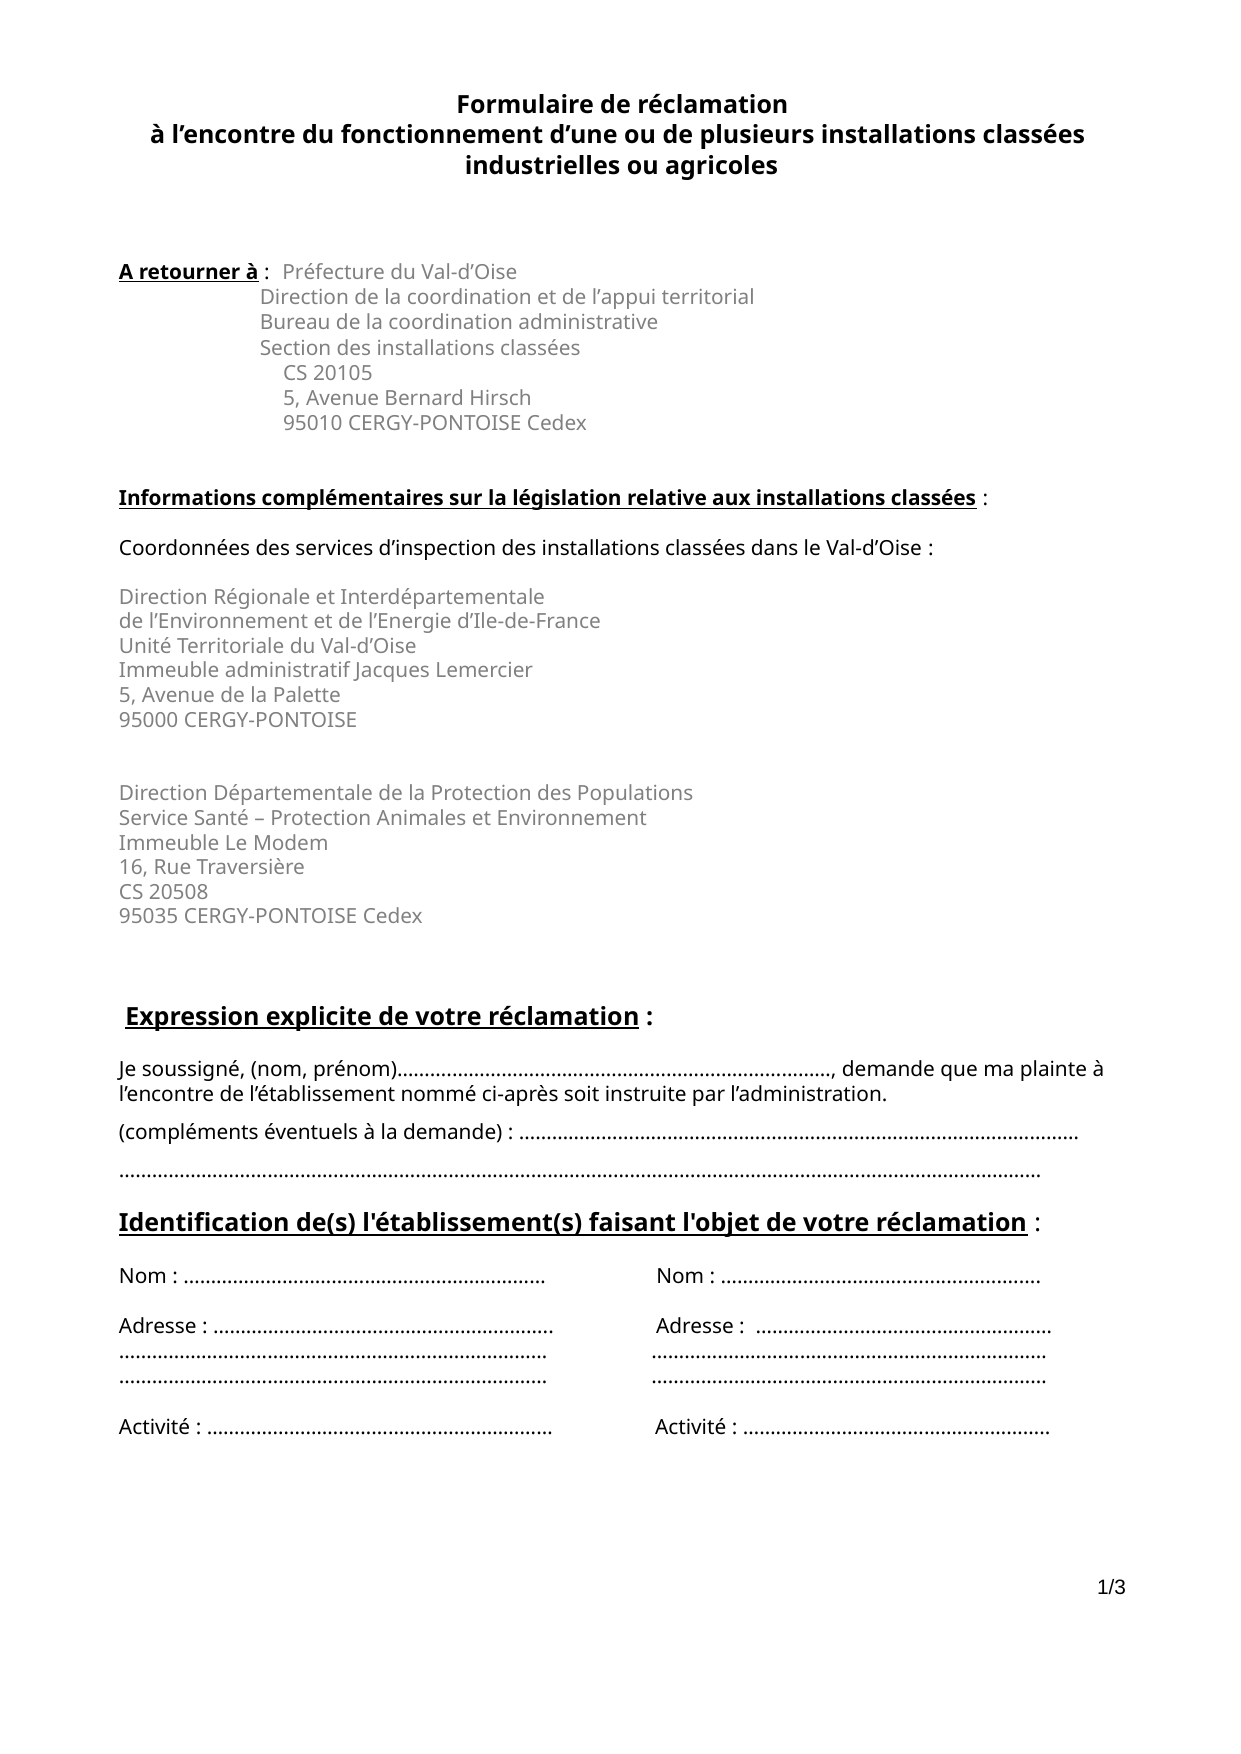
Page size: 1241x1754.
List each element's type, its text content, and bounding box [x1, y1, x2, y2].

text Unité Territoriale du Val-d’Oise [119, 637, 1240, 657]
text 5, Avenue Bernard Hirsch [267, 388, 1240, 410]
text Direction Départementale de la Protection des Populations [119, 784, 1240, 805]
text …………………………………………………………………………………………………………………………………………………… [119, 1161, 1240, 1181]
text 5, Avenue de la Palette [119, 686, 1240, 707]
text l’encontre de l’établissement nommé ci-après soit instruite par l’administration. [119, 1085, 1240, 1106]
text Activité : ………………………………………………………Activité : ……………………………………………….. [119, 1418, 1240, 1438]
text Immeuble administratif Jacques Lemercier [119, 661, 1240, 682]
text …………………………………………………………………………………………………………………………………… [119, 1367, 1240, 1388]
text 95010 CERGY-PONTOISE Cedex [267, 413, 1240, 435]
text Section des installations classées [119, 338, 1240, 359]
text Informations complémentaires sur la législation relative aux installations classées : [119, 489, 1240, 510]
text Service Santé – Protection Animales et Environnement [119, 809, 1240, 829]
text Coordonnées des services d’inspection des installations classées dans le Val-d’Oise : [119, 538, 1240, 559]
text Adresse : ……………………………………………………..Adresse : ……………………………………………… [119, 1317, 1240, 1338]
text CS 20105 [267, 363, 1240, 385]
text Immeuble Le Modem [119, 833, 1240, 854]
text Je soussigné, (nom, prénom)……….……………………………………………………………, demande que ma plainte à [119, 1060, 1240, 1081]
text 1/3 [119, 1574, 1240, 1599]
text à l’encontre du fonctionnement d’une ou de plusieurs installations classées [150, 124, 1240, 149]
text Direction Régionale et Interdépartementale [119, 587, 1240, 608]
text CS 20508 [119, 882, 1240, 903]
text Bureau de la coordination administrative [119, 312, 1240, 334]
text Nom : …………………………………………………………Nom : ……………………………......................... [119, 1266, 1240, 1287]
text …………………………………………………………………………………………………………………………………… [119, 1342, 1240, 1363]
text 95035 CERGY-PONTOISE Cedex [119, 907, 1240, 928]
text Identification de(s) l'établissement(s) faisant l'objet de votre réclamation : [119, 1212, 1240, 1237]
text 95000 CERGY-PONTOISE [119, 710, 1240, 731]
text A retourner à :Préfecture du Val-d’Oise [119, 262, 1240, 283]
text Direction de la coordination et de l’appui territorial [119, 287, 1240, 309]
text Expression explicite de votre réclamation : [119, 1005, 1240, 1030]
text industrielles ou agricoles [464, 154, 1240, 179]
text Formulaire de réclamation [456, 94, 1240, 119]
text de l’Environnement et de l’Energie d’Ile-de-France [119, 612, 1240, 633]
text 16, Rue Traversière [119, 858, 1240, 879]
text (compléments éventuels à la demande) : ………………………………………………………………………………………… [119, 1123, 1240, 1144]
